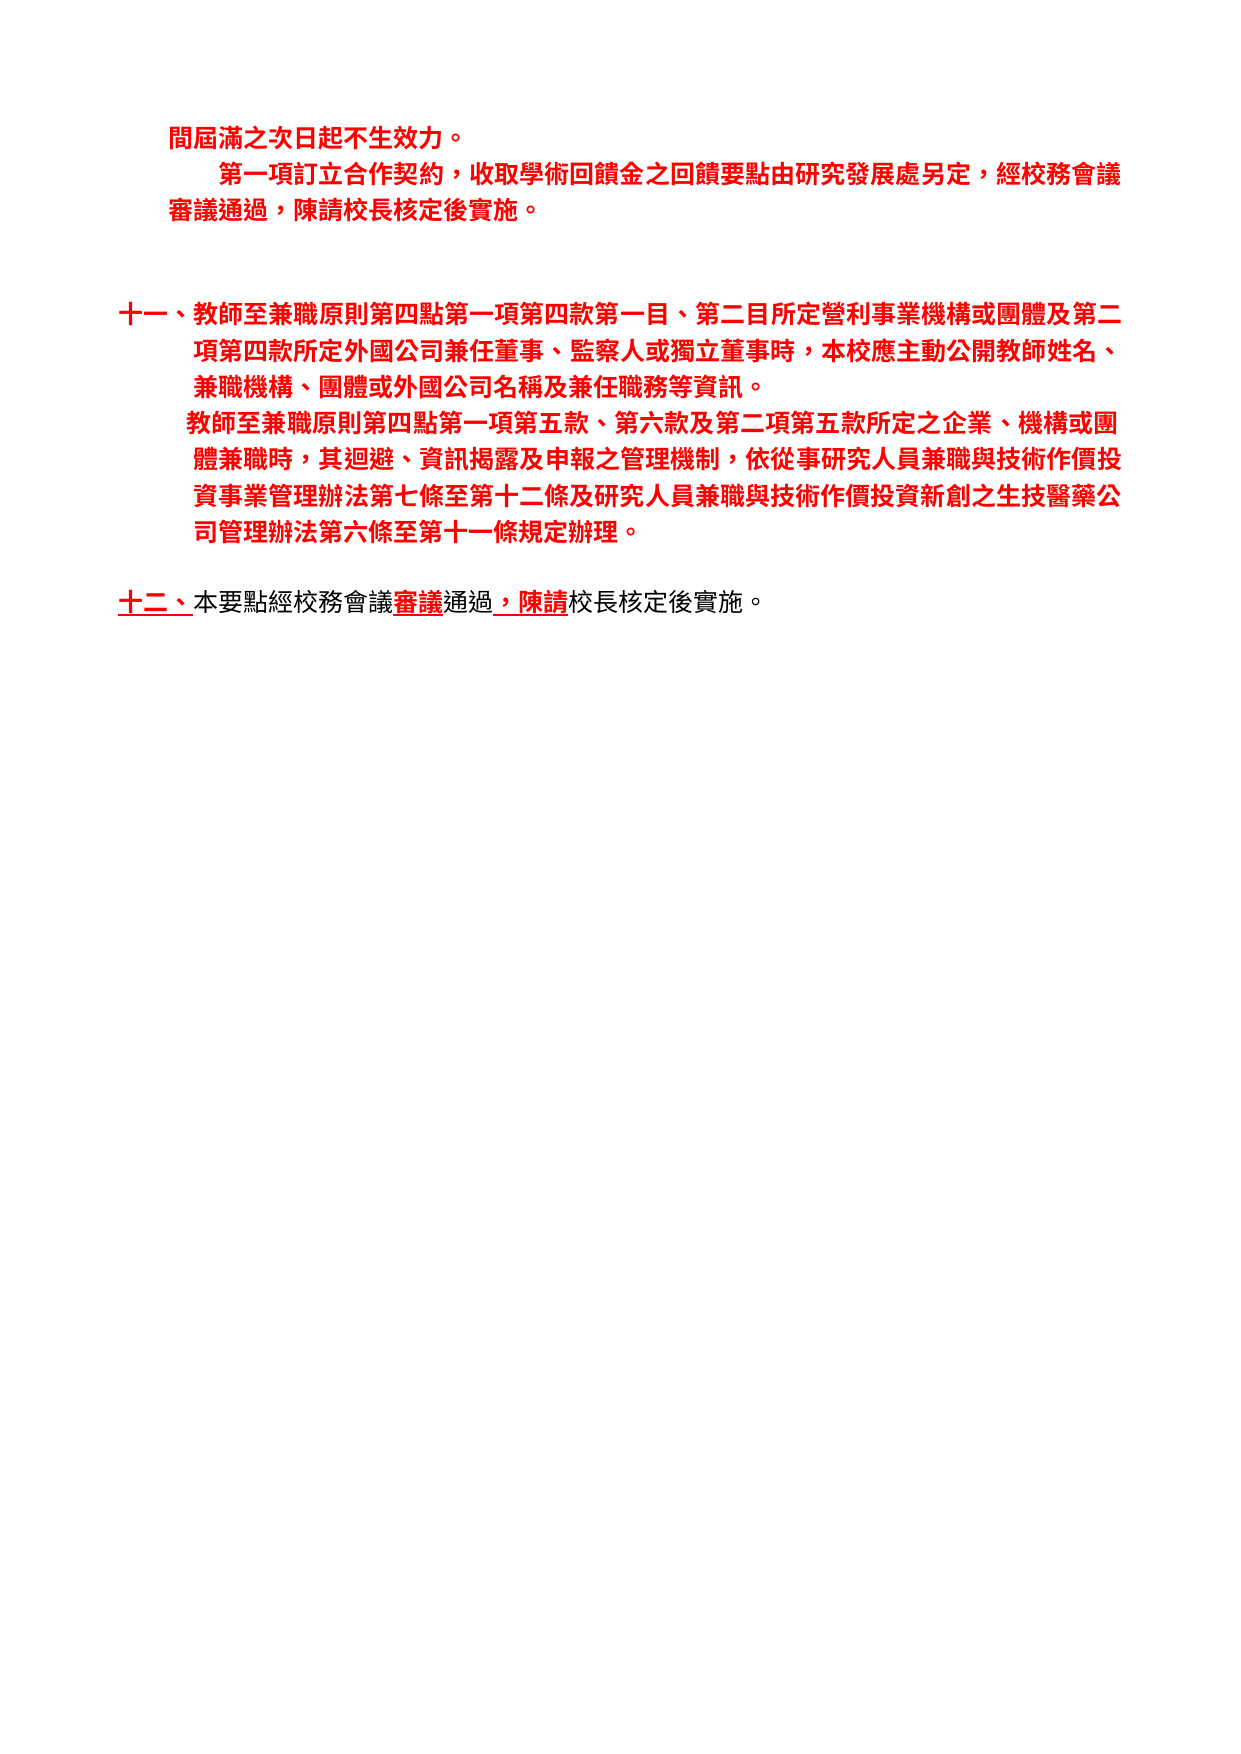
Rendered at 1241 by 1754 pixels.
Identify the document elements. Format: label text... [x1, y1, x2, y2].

text 第一項訂立合作契約，收取學術回饋金之回饋要點由研究發展處另定，經校務會議審議通過，陳請校長核定後實施。 [168, 154, 1122, 227]
text 教師至兼職原則第四點第一項第五款、第六款及第二項第五款所定之企業、機構或團體兼職時，其迴避、資訊揭露及申報之管理機制，依從事研究人員兼職與技術作價投資事業管理辦法第七條至第十二條及研究人員兼職與技術作價投資新創之生技醫藥公司管理辦法第六條至第十一條規定辦理。 [118, 404, 1122, 549]
text 間屆滿之次日起不生效力。 [168, 118, 1122, 154]
text 十二、本要點經校務會議審議通過，陳請校長核定後實施。 [118, 583, 1122, 619]
text 十一、教師至兼職原則第四點第一項第四款第一目、第二目所定營利事業機構或團體及第二項第四款所定外國公司兼任董事、監察人或獨立董事時，本校應主動公開教師姓名、兼職機構、團體或外國公司名稱及兼任職務等資訊。 [118, 295, 1122, 404]
